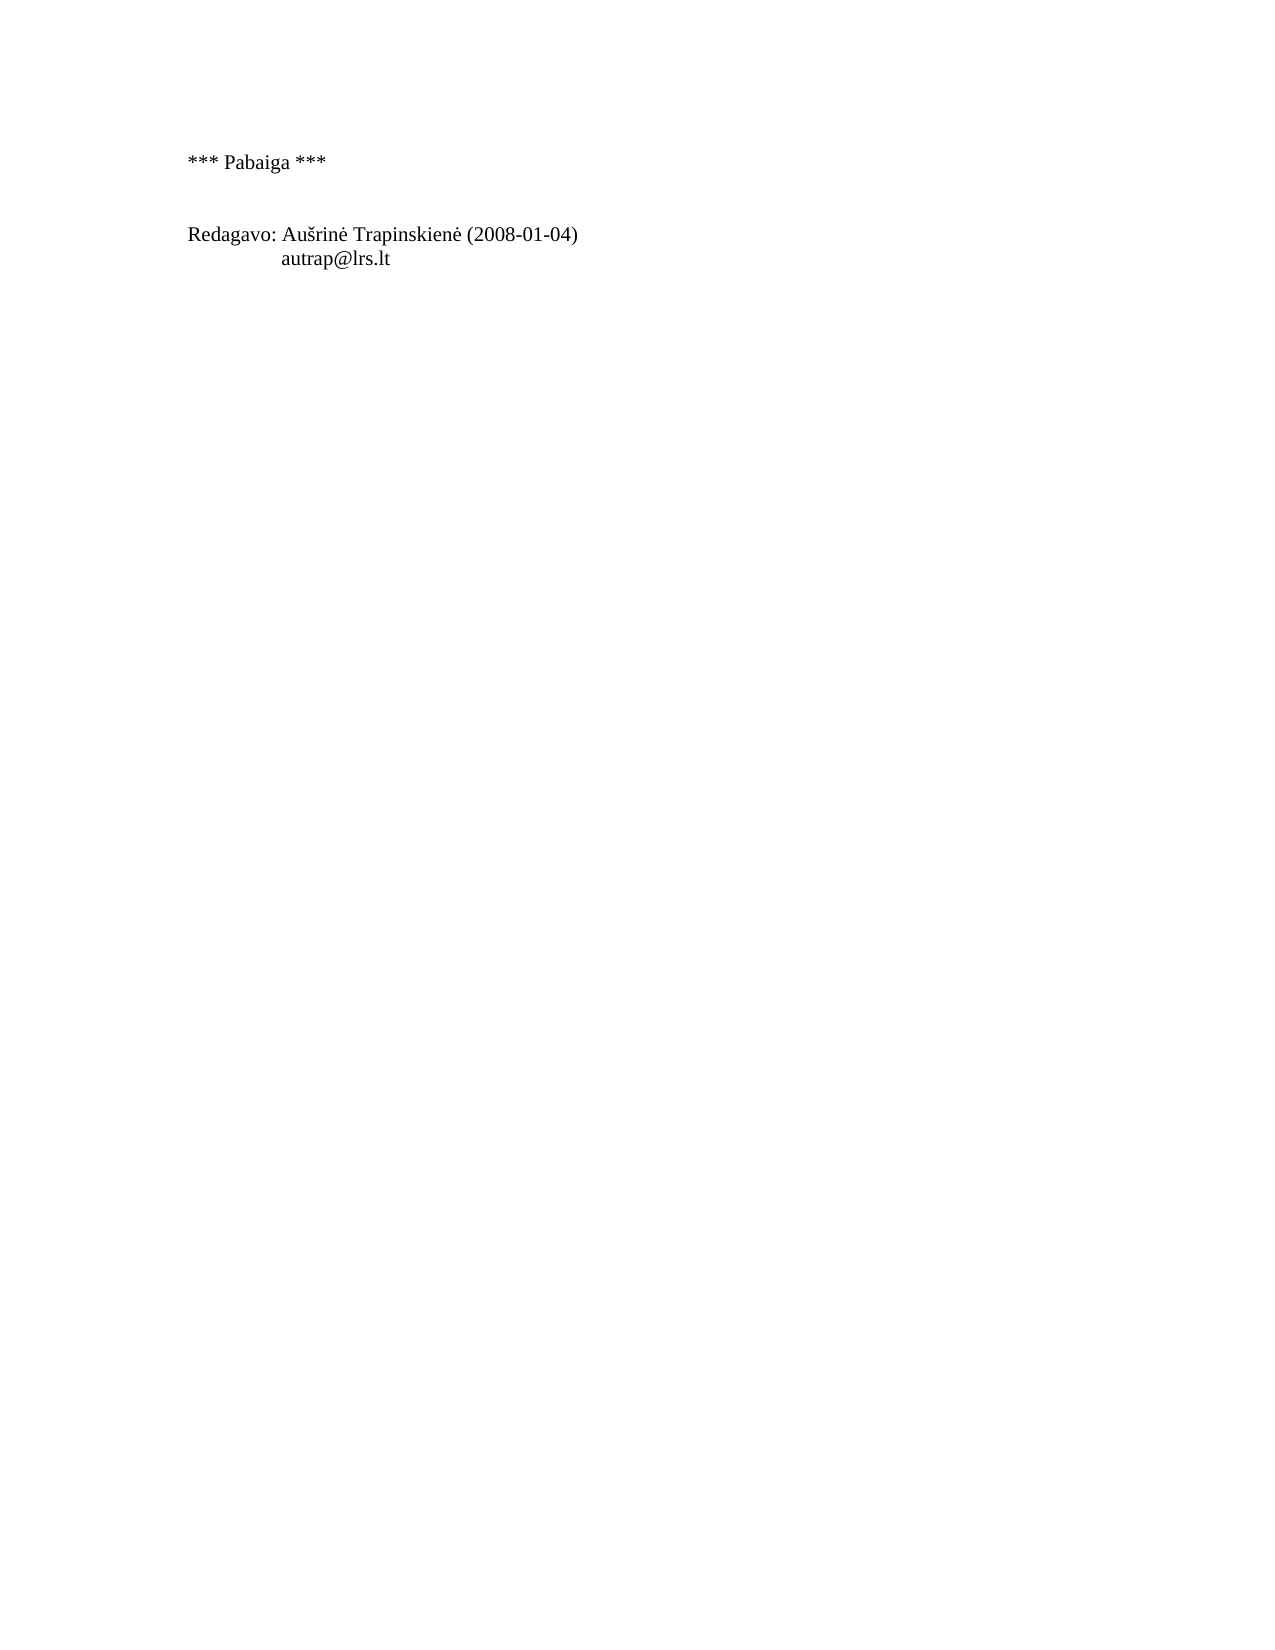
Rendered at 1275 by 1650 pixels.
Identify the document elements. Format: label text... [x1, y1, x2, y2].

text Redagavo: Aušrinė Trapinskienė (2008-01-04) [187, 222, 1087, 246]
text *** Pabaiga *** [187, 150, 1087, 174]
text autrap@lrs.lt [187, 246, 1087, 270]
